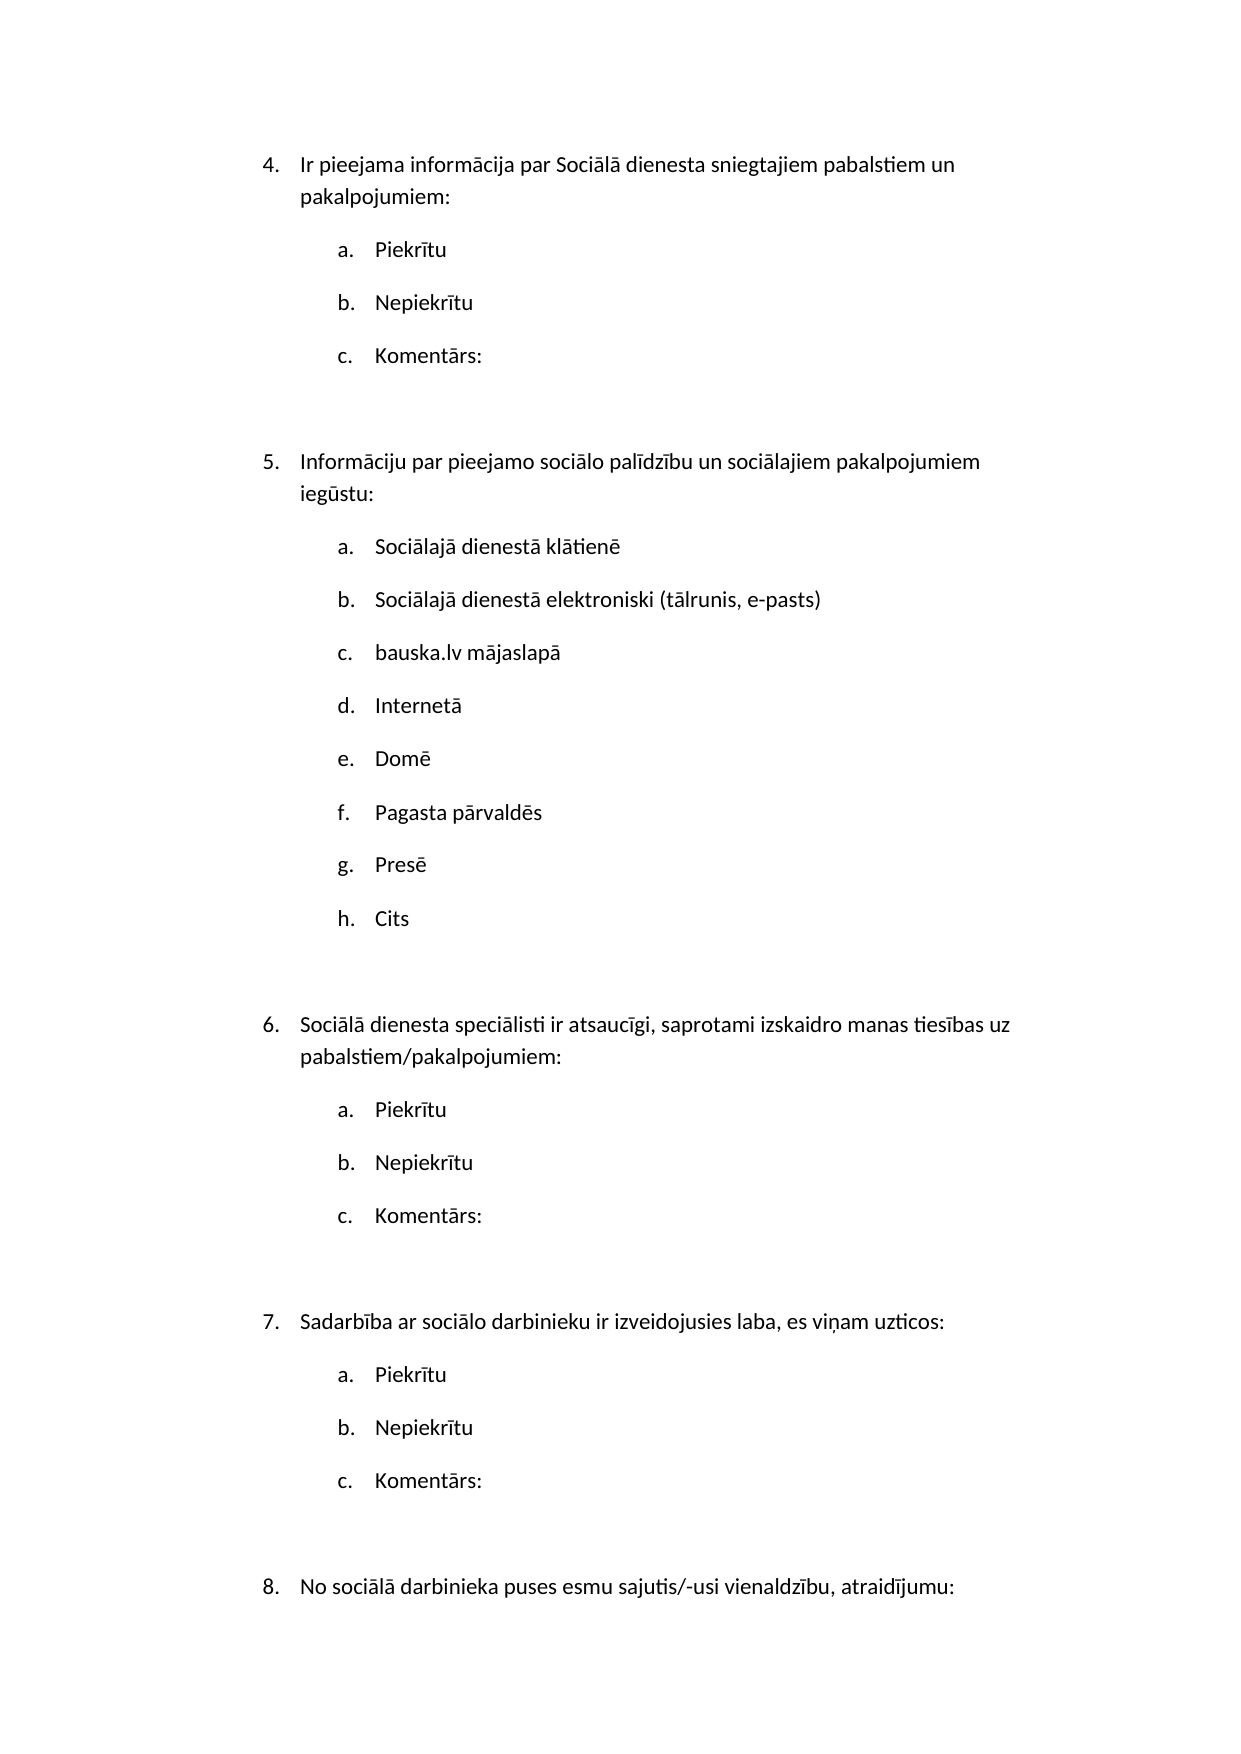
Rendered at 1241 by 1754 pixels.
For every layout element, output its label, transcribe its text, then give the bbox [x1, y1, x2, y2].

list Ir pieejama informācija par Sociālā dienesta sniegtajiem pabalstiem un pakalpojumiem: [262, 150, 1053, 210]
list No sociālā darbinieka puses esmu sajutis/-usi vienaldzību, atraidījumu: [262, 1572, 1053, 1600]
list Sociālajā dienestā elektroniski (tālrunis, e-pasts) [337, 586, 1053, 613]
list Presē [337, 851, 1053, 879]
list Internetā [337, 692, 1053, 719]
list Sociālajā dienestā klātienē [337, 532, 1053, 561]
list Pagasta pārvaldēs [337, 798, 1053, 826]
list Piekrītu [337, 235, 1053, 263]
list Cits [337, 904, 1053, 932]
list Komentārs: [337, 341, 1053, 369]
list Piekrītu [337, 1360, 1053, 1388]
list Piekrītu [337, 1095, 1053, 1123]
list Sadarbība ar sociālo darbinieku ir izveidojusies laba, es viņam uzticos: [262, 1307, 1053, 1335]
list Komentārs: [337, 1466, 1053, 1494]
list Nepiekrītu [337, 1148, 1053, 1176]
list Informāciju par pieejamo sociālo palīdzību un sociālajiem pakalpojumiem iegūstu: [262, 447, 1053, 507]
list Domē [337, 744, 1053, 773]
list bauska.lv mājaslapā [337, 638, 1053, 667]
list Nepiekrītu [337, 288, 1053, 316]
list Sociālā dienesta speciālisti ir atsaucīgi, saprotami izskaidro manas tiesības uz pabalstiem/pakalpojumiem: [262, 1010, 1053, 1070]
list Komentārs: [337, 1201, 1053, 1229]
list Nepiekrītu [337, 1413, 1053, 1441]
